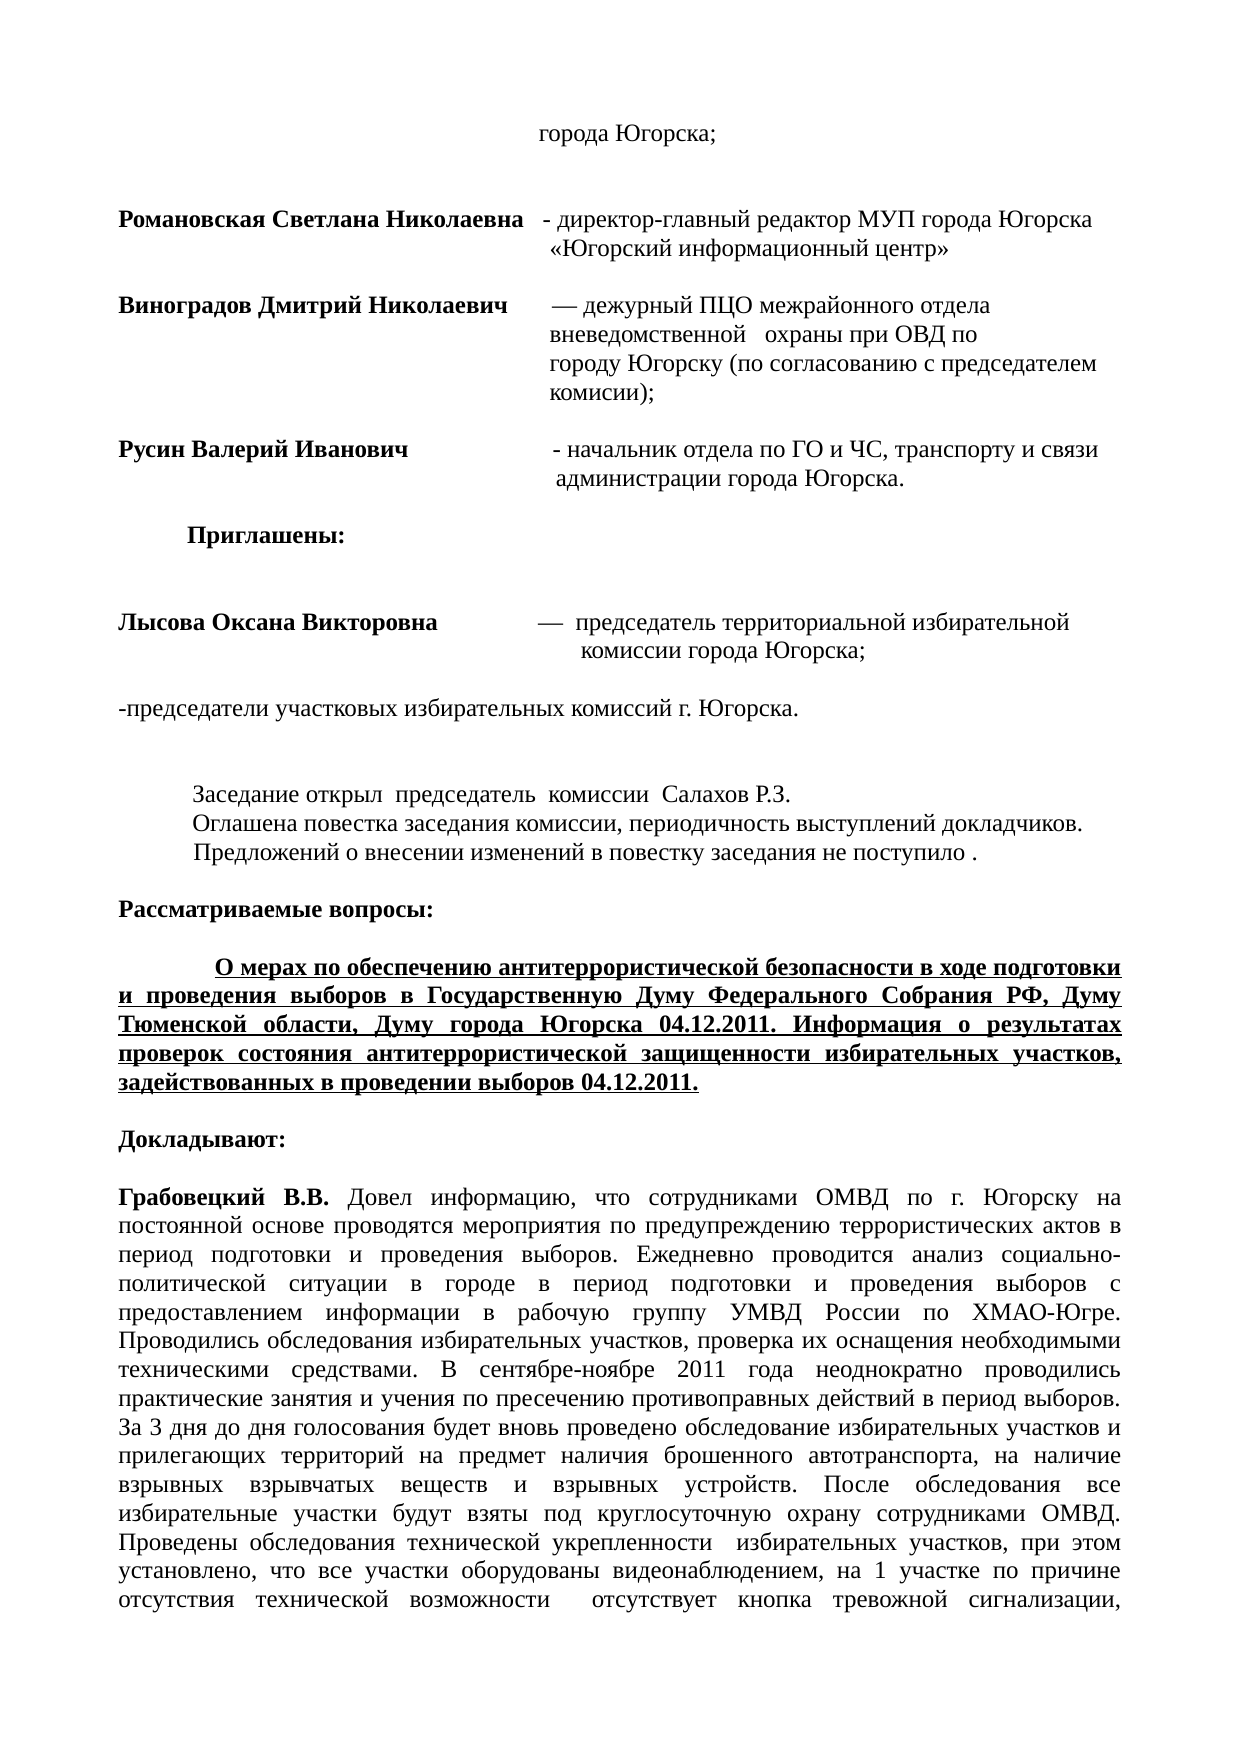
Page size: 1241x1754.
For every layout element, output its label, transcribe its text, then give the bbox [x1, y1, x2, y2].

text Тюменской области, Думу города Югорска 04.12.2011. Информация о результатах [118, 1007, 1122, 1034]
text Романовская Светлана Николаевна - директор-главный редактор МУП города Югорска [118, 204, 1122, 233]
text комиссии города Югорска; [118, 636, 1122, 664]
text вневедомственной охраны при ОВД по [118, 319, 1122, 348]
text администрации города Югорска. [118, 463, 1122, 492]
text Оглашена повестка заседания комиссии, периодичность выступлений докладчиков. [118, 808, 1122, 837]
text Русин Валерий Иванович - начальник отдела по ГО и ЧС, транспорту и связи [118, 434, 1122, 463]
text Приглашены: [156, 521, 1122, 549]
text -председатели участковых избирательных комиссий г. Югорска. [118, 693, 1122, 722]
text Рассматриваемые вопросы: [118, 894, 1122, 923]
text проверок состояния антитеррористической защищенности избирательных участков, [118, 1036, 1122, 1063]
text Лысова Оксана Викторовна — председатель территориальной избирательной [118, 607, 1122, 636]
text комисии); [118, 377, 1122, 406]
text О мерах по обеспечению антитеррористической безопасности в ходе подготовки и проведения выборов в Государственную Думу Федерального Собрания РФ, Думу [118, 952, 1122, 1006]
text Виноградов Дмитрий Николаевич — дежурный ПЦО межрайонного отдела [118, 291, 1122, 319]
text Грабовецкий В.В. Довел информацию, что сотрудниками ОМВД по г. Югорску на постоянной основе проводятся мероприятия по предупреждению террористических актов в период подготовки и проведения выборов. Ежедневно проводится анализ социально-политической ситуации в городе в период подготовки и проведения выборов с предоставлением информации в рабочую группу УМВД России по ХМАО-Югре. Проводились обследования избирательных участков, проверка их оснащения необходимыми техническими средствами. В сентябре-ноябре 2011 года неоднократно проводились практические занятия и учения по пресечению противоправных действий в период выборов. За 3 дня до дня голосования будет вновь проведено обследование избирательных участков и прилегающих территорий на предмет наличия брошенного автотранспорта, на наличие взрывных взрывчатых веществ и взрывных устройств. После обследования все избирательные участки будут взяты под круглосуточную охрану сотрудниками ОМВД. Проведены обследования технической укрепленности избирательных участков, при этом установлено, что все участки оборудованы видеонаблюдением, на 1 участке по причине отсутствия технической возможности отсутствует кнопка тревожной сигнализации, [118, 1182, 1122, 1613]
text Докладывают: [118, 1124, 1122, 1153]
text Заседание открыл председатель комиссии Салахов Р.З. [118, 779, 1122, 808]
text города Югорска; [118, 118, 1122, 147]
text городу Югорску (по согласованию с председателем [118, 348, 1122, 377]
text задействованных в проведении выборов 04.12.2011. [118, 1064, 1122, 1096]
text «Югорский информационный центр» [118, 233, 1122, 262]
text Предложений о внесении изменений в повестку заседания не поступило . [118, 837, 1122, 866]
